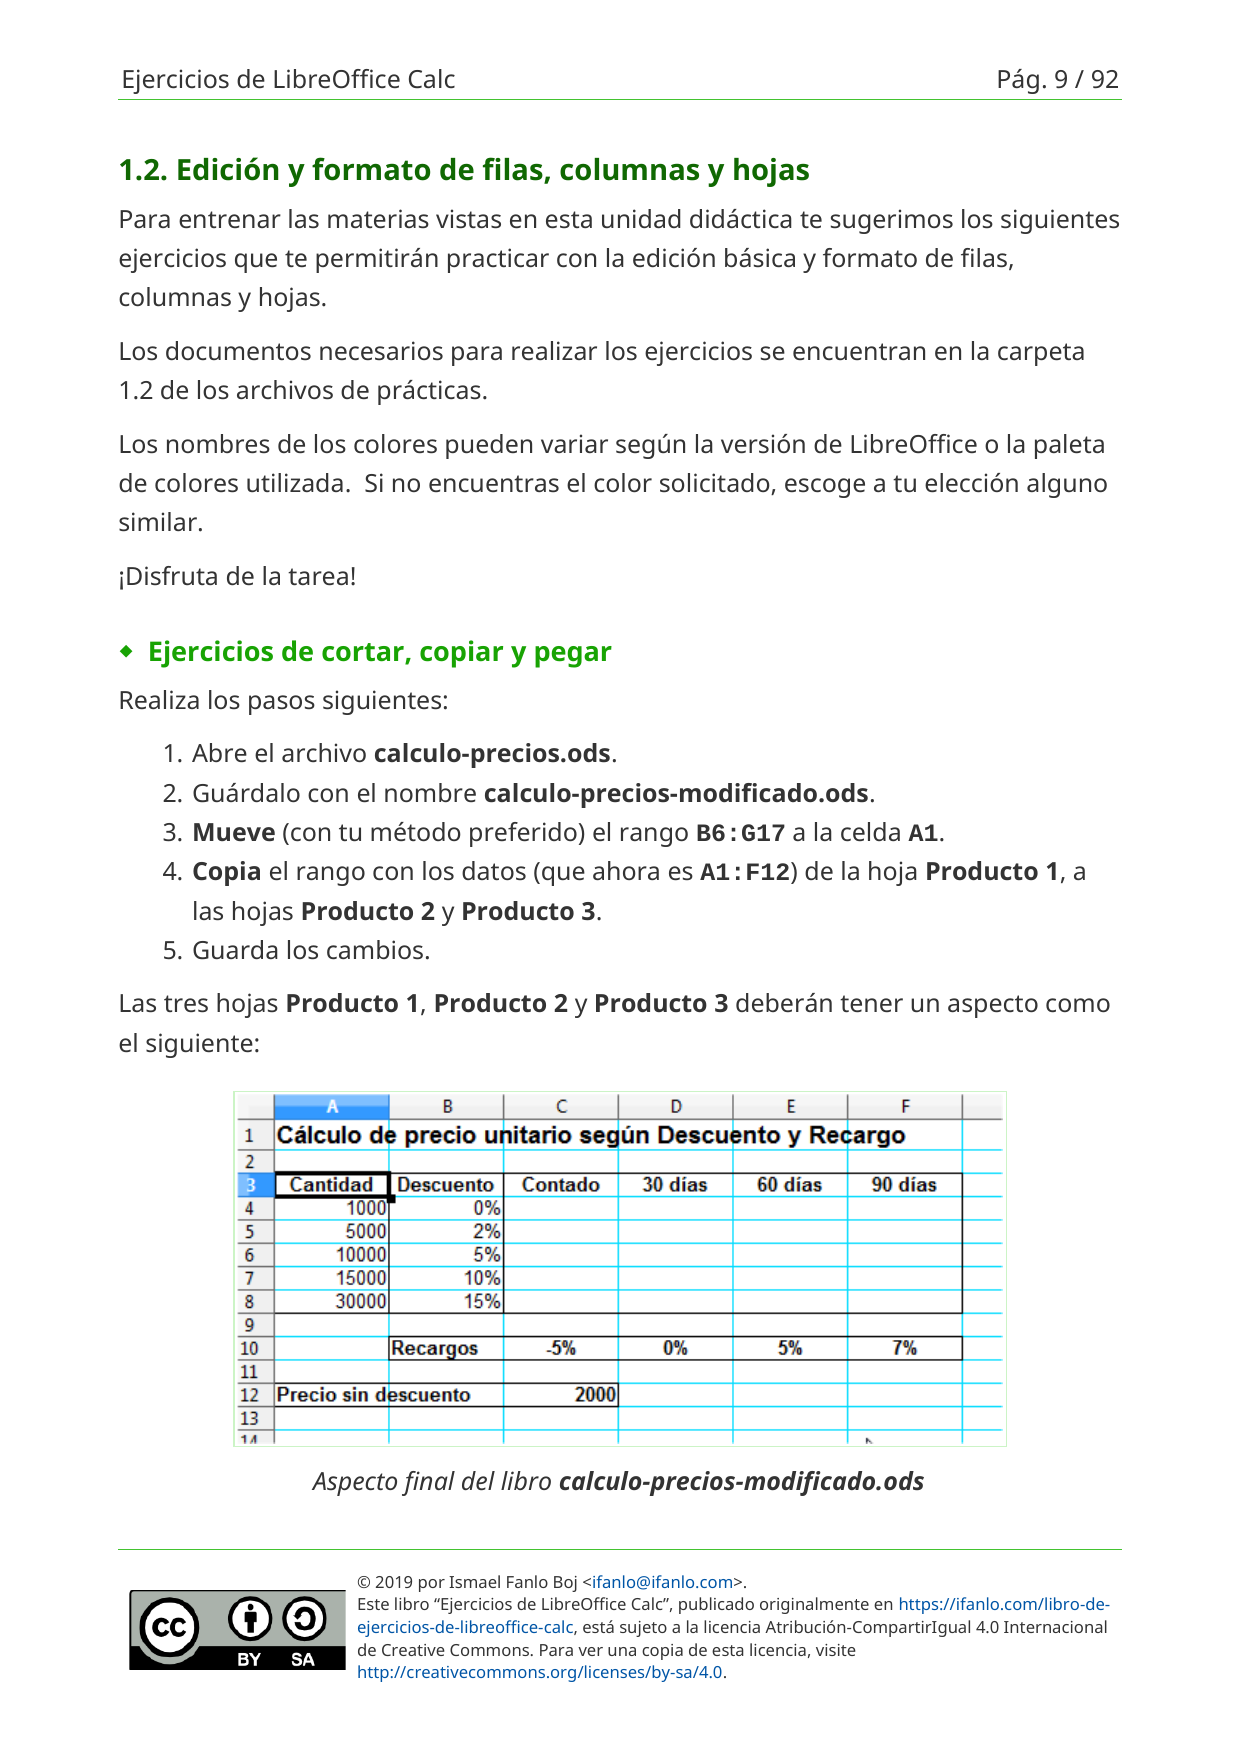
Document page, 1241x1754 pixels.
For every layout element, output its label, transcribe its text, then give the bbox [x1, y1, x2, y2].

text Las tres hojas Producto 1, Producto 2 y Producto 3 deberán tener un aspecto como el siguiente: [118, 986, 1122, 1059]
subtitle 1.2. Edición y formato de filas, columnas y hojas [118, 149, 1122, 189]
list Guarda los cambios. [162, 932, 1122, 966]
text ¡Disfruta de la tarea! [118, 558, 1122, 592]
list Mueve (con tu método preferido) el rango B6:G17 a la celda A1. [162, 814, 1122, 849]
list Abre el archivo calculo-precios.ods. [162, 736, 1122, 770]
picture [237, 1094, 1003, 1444]
list Guárdalo con el nombre calculo-precios-modificado.ods. [162, 775, 1122, 809]
list Copia el rango con los datos (que ahora es A1:F12) de la hoja Producto 1, a las hojas Producto 2 y Producto 3. [162, 854, 1122, 927]
picture [129, 1590, 346, 1670]
text Los nombres de los colores pueden variar según la versión de LibreOffice o la paleta de colores utilizada. Si no encuentras el color solicitado, escoge a tu elección alguno similar. [118, 426, 1122, 539]
text Para entrenar las materias vistas en esta unidad didáctica te sugerimos los siguientes ejercicios que te permitirán practicar con la edición básica y formato de filas, columnas y hojas. [118, 201, 1122, 314]
text Los documentos necesarios para realizar los ejercicios se encuentran en la carpeta 1.2 de los archivos de prácticas. [118, 333, 1122, 407]
text Aspecto final del libro calculo-precios-modificado.ods [118, 1079, 1122, 1498]
text Realiza los pasos siguientes: [118, 682, 1122, 716]
subtitle Ejercicios de cortar, copiar y pegar [118, 633, 1122, 670]
